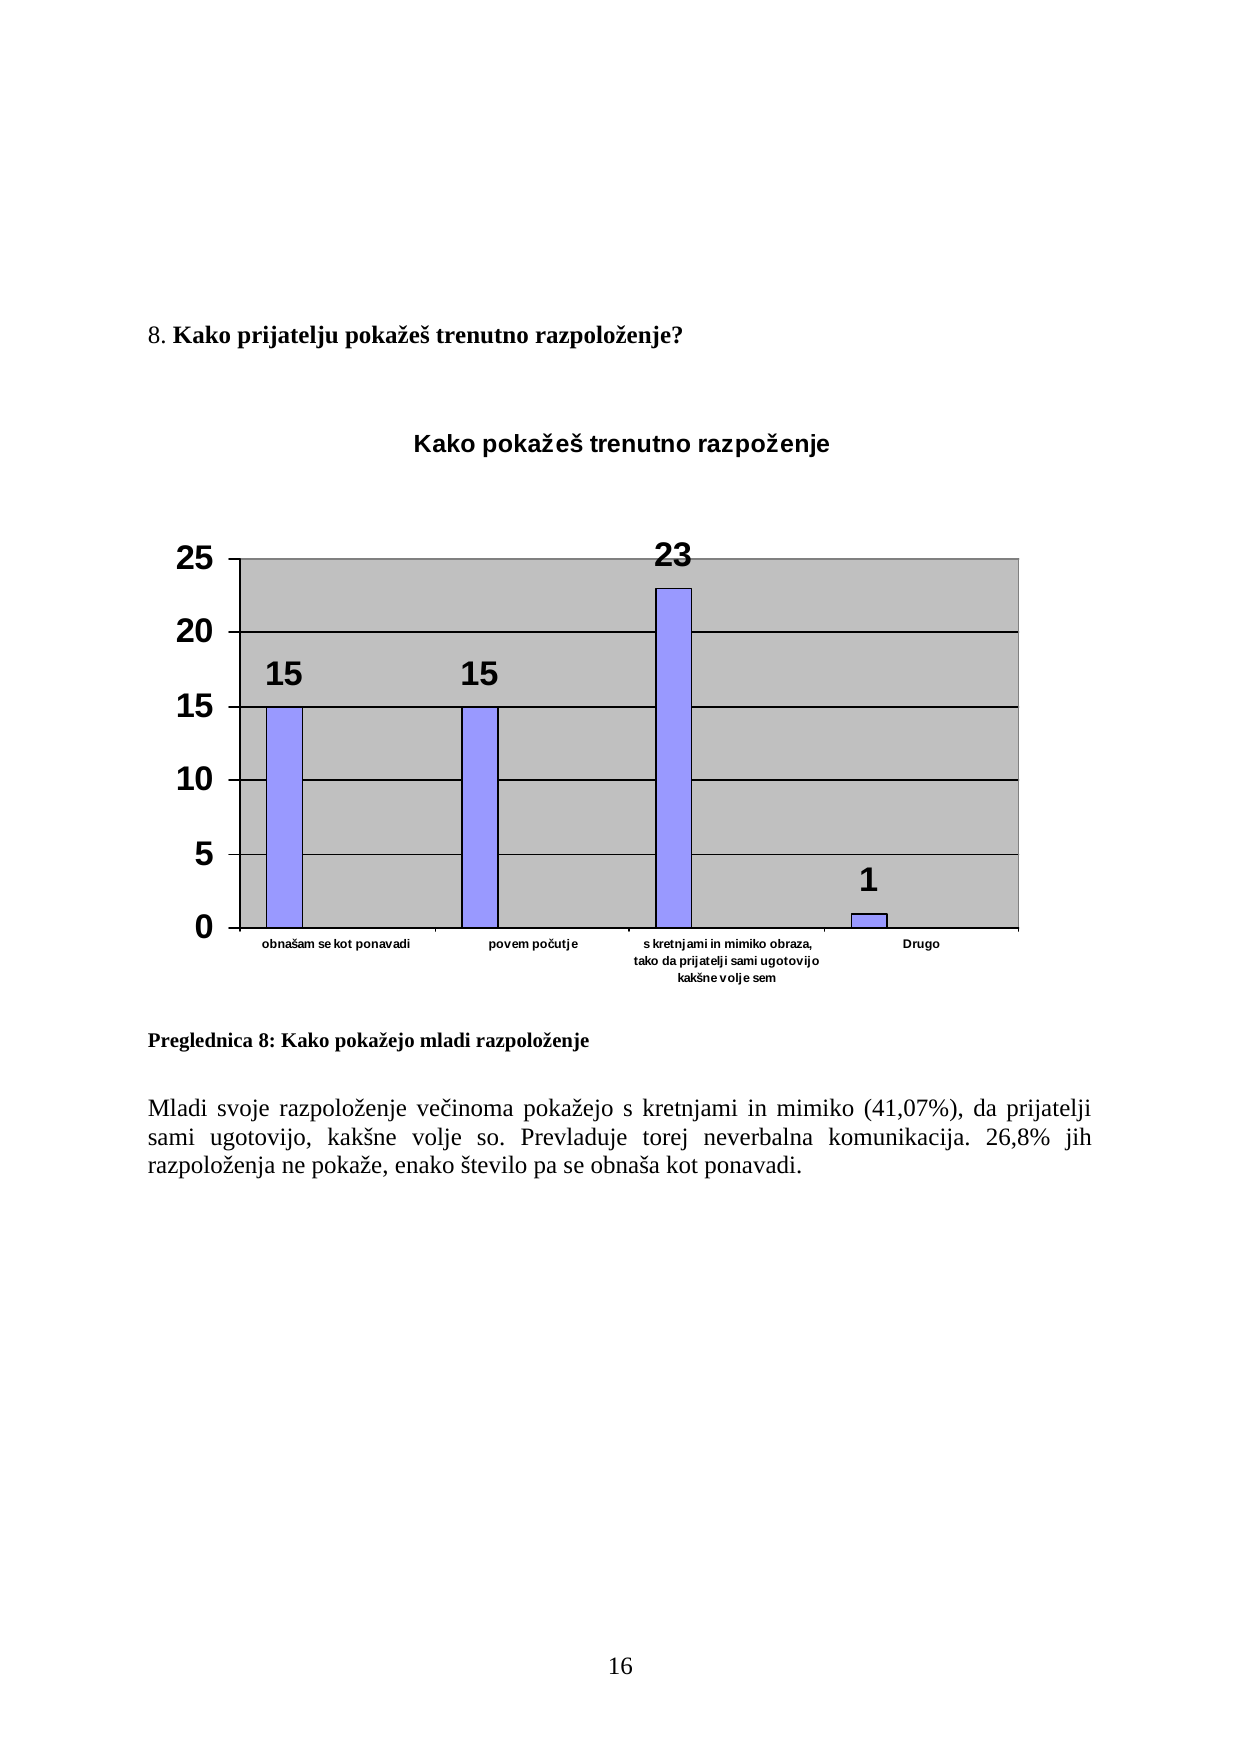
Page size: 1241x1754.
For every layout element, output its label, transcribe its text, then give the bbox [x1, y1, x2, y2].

text Mladi svoje razpoloženje večinoma pokažejo s kretnjami in mimiko (41,07%), da prijatelji sami ugotovijo, kakšne volje so. Prevladuje torej neverbalna komunikacija. 26,8% jih razpoloženja ne pokaže, enako število pa se obnaša kot ponavadi. [148, 1093, 1092, 1179]
text Preglednica 8: Kako pokažejo mladi razpoloženje [148, 1028, 1092, 1052]
text 8. Kako prijatelju pokažeš trenutno razpoloženje? [148, 320, 1092, 349]
